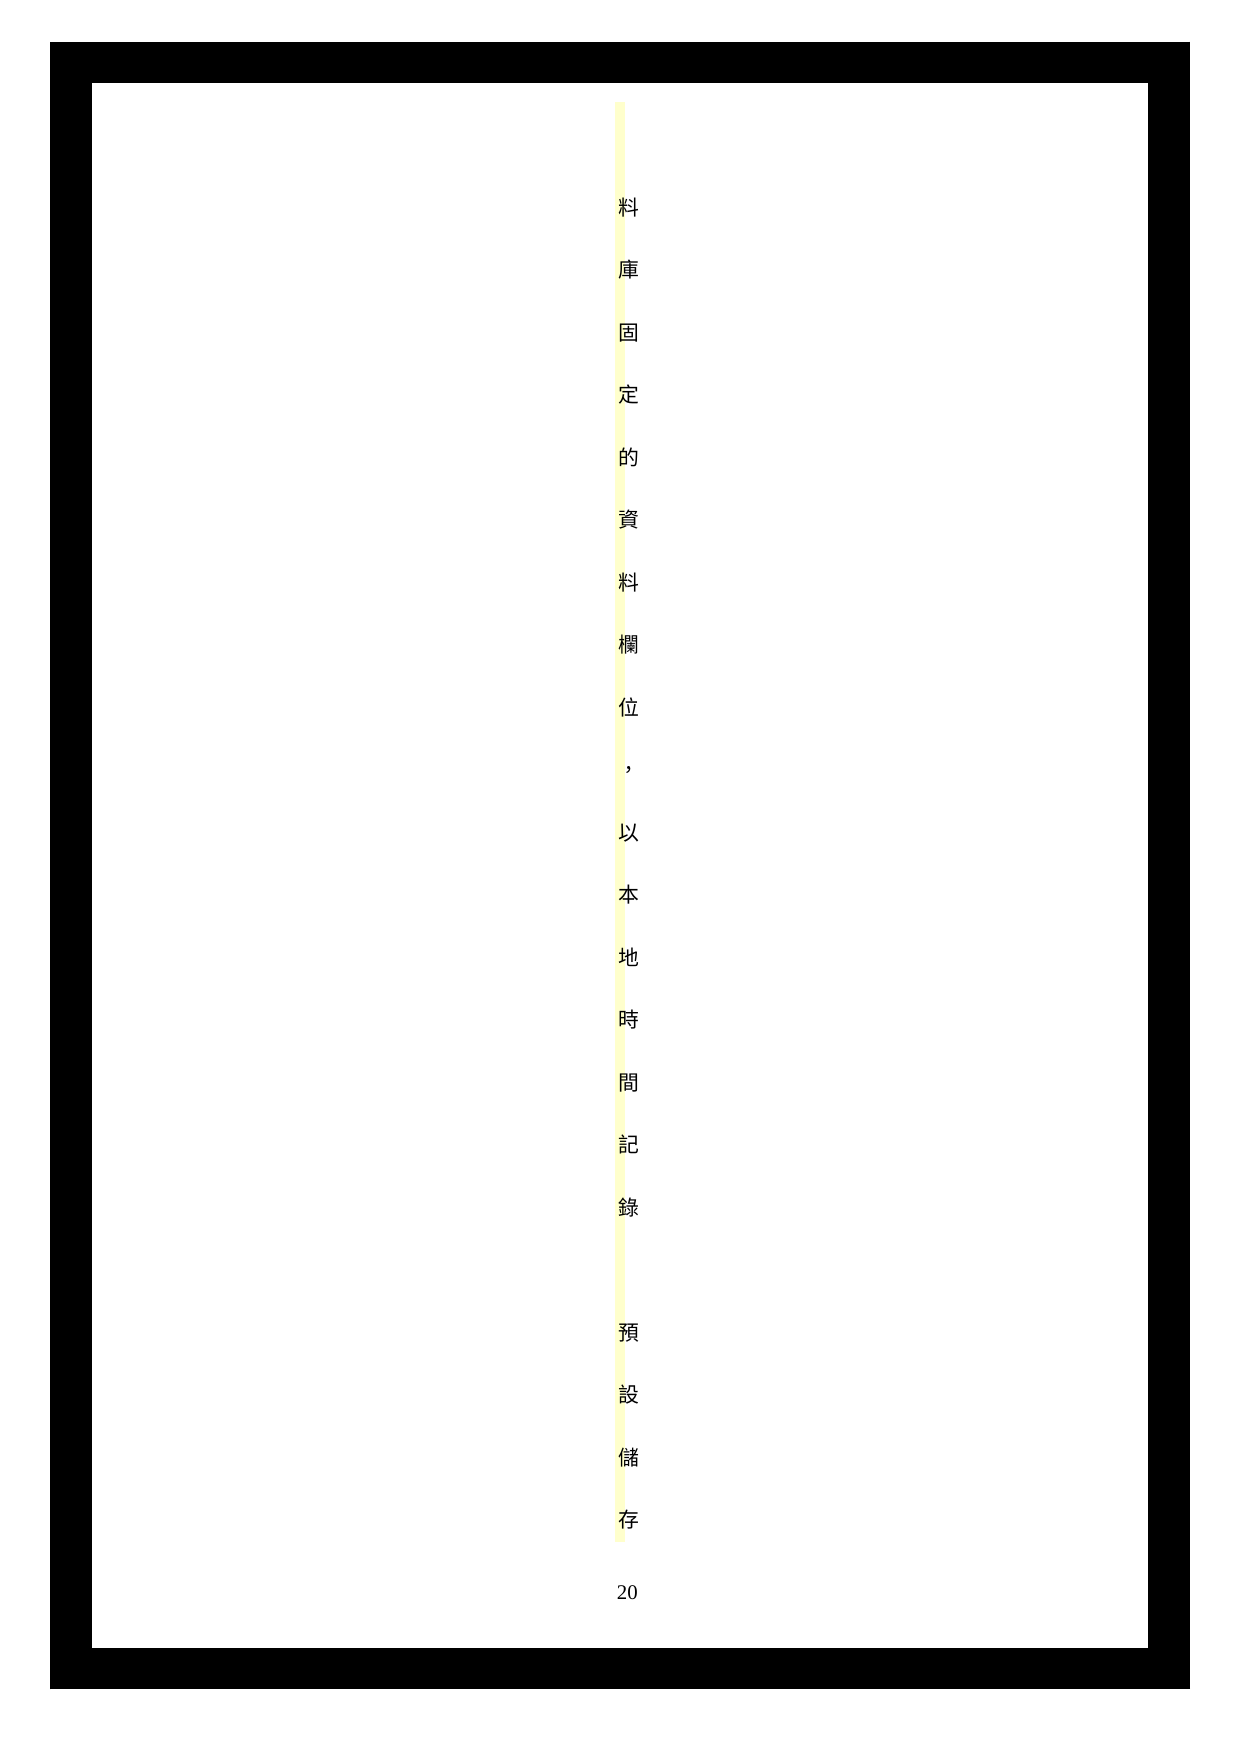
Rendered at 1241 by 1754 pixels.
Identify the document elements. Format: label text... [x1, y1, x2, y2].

table_header 日誌檔說明 １、記錄格式： MICROSOFT IIS記錄檔案格式 格式說明： 微軟IIS固定格式，以本地時間記錄 預設儲存位置：C:\WINDOWS\system32\LogFiles\W3SVC1\inyymmdd.log ２、記錄格式： NCSA通用記錄檔案格式 格式說明： 國家超級計算中心通用格式，以本地時間記錄 預設儲存位置：C:\WINDOWS\system32\LogFiles\W3SVC1\ncyymmdd.log ３、記錄格式： ODBC記錄 格式說明： ODBC相容資料庫固定的資料欄位，以本地時間記錄 預設儲存位置：C:\WINDOWS\system32\Inetsrv\Logtemp.sql ４、記錄格式： W3C擴充記錄檔案格式(預設) 格式說明： 以格林威治時間記錄，臺灣時間需加８小時(GMT+8) 預設儲存位置：C:\WINDOWS\system32\LogFiles\W3SVC1\exyymmdd.log [615, 102, 625, 1542]
